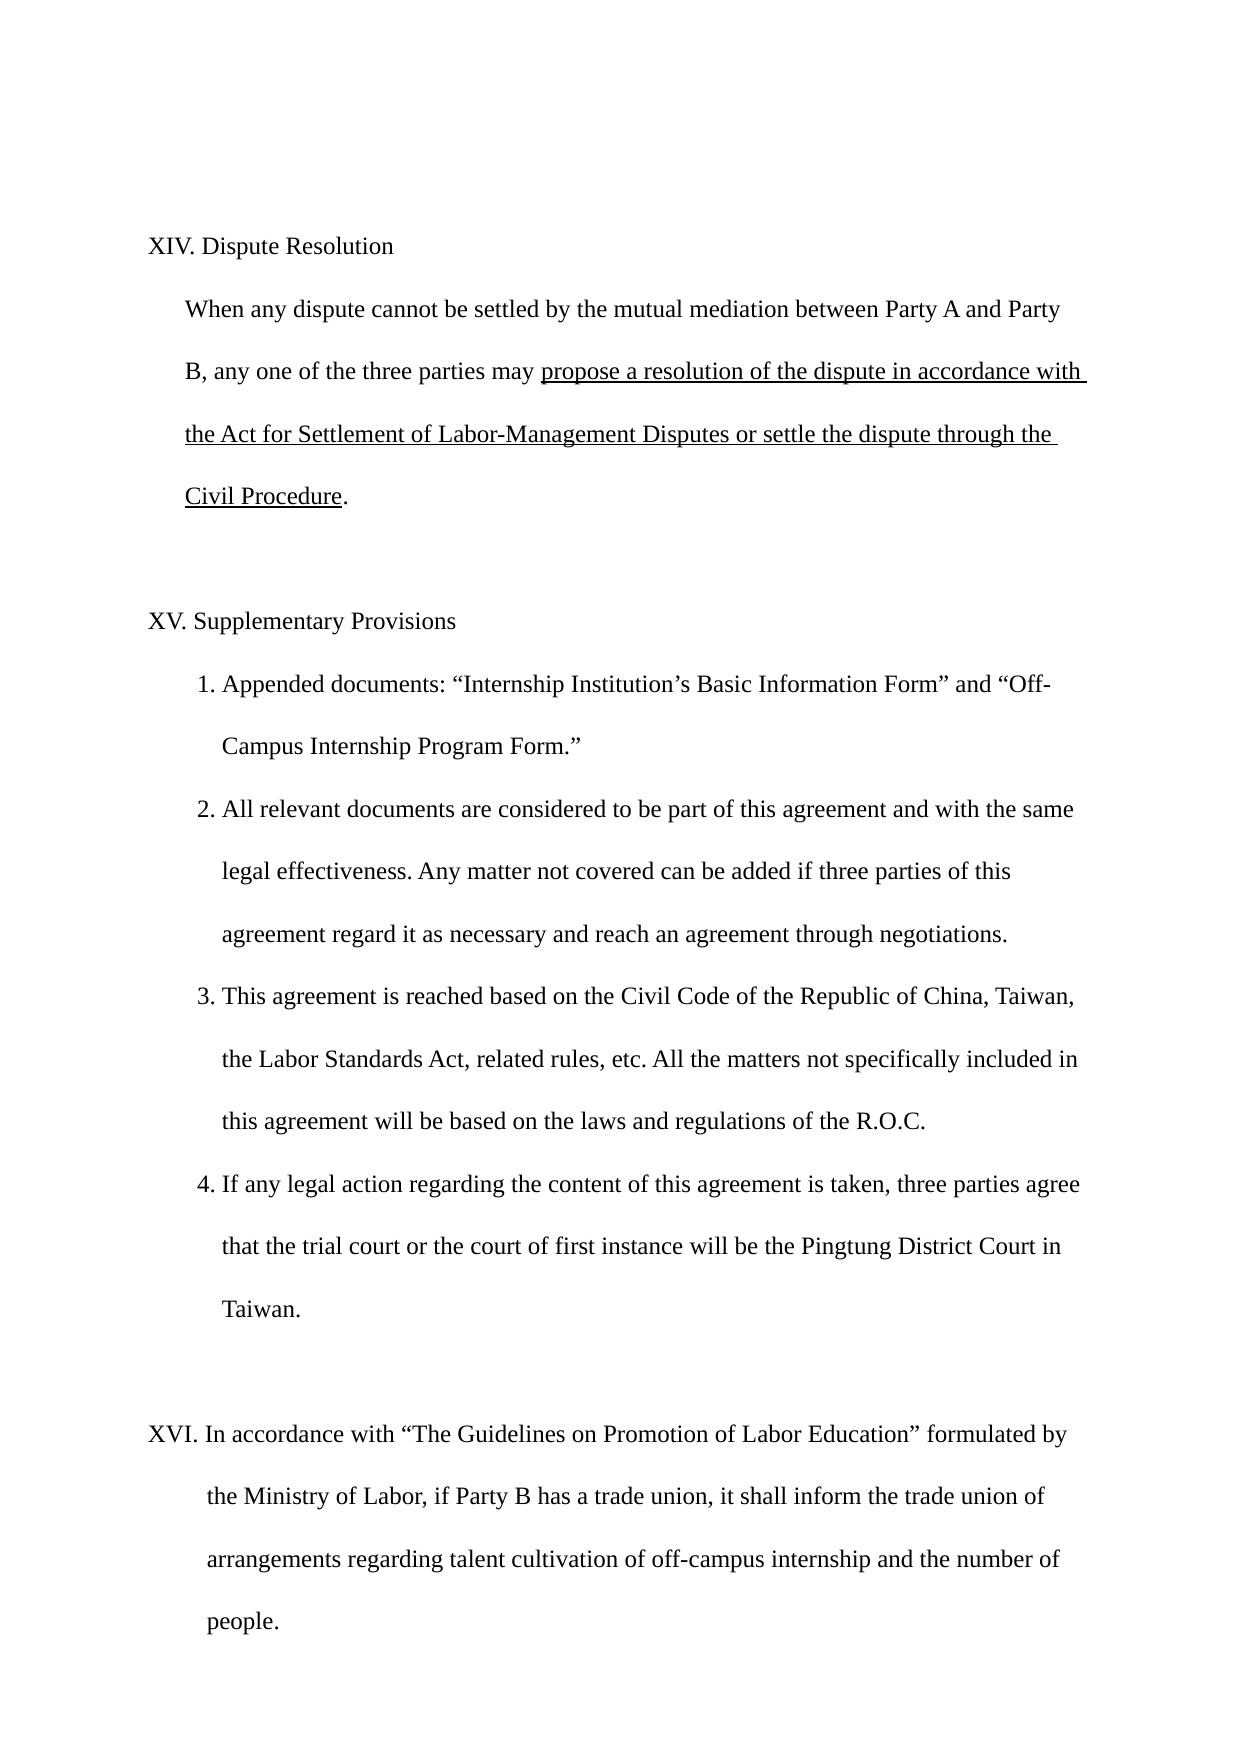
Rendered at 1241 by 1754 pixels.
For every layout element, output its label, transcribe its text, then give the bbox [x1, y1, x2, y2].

list All relevant documents are considered to be part of this agreement and with the same legal effectiveness. Any matter not covered can be added if three parties of this agreement regard it as necessary and reach an agreement through negotiations. [197, 767, 1090, 954]
list If any legal action regarding the content of this agreement is taken, three parties agree that the trial court or the court of first instance will be the Pingtung District Court in Taiwan. [197, 1142, 1090, 1329]
text When any dispute cannot be settled by the mutual mediation between Party A and Party B, any one of the three parties may propose a resolution of the dispute in accordance with the Act for Settlement of Labor-Management Disputes or settle the dispute through the Civil Procedure. [184, 267, 1090, 517]
list Appended documents: “Internship Institution’s Basic Information Form” and “Off-Campus Internship Program Form.” [197, 642, 1090, 767]
text XVI. In accordance with “The Guidelines on Promotion of Labor Education” formulated by the Ministry of Labor, if Party B has a trade union, it shall inform the trade union of arrangements regarding talent cultivation of off-campus internship and the number of people. [148, 1392, 1090, 1642]
list This agreement is reached based on the Civil Code of the Republic of China, Taiwan, the Labor Standards Act, related rules, etc. All the matters not specifically included in this agreement will be based on the laws and regulations of the R.O.C. [197, 954, 1090, 1142]
text XIV. Dispute Resolution [148, 204, 1090, 267]
text XV. Supplementary Provisions [148, 579, 1090, 642]
